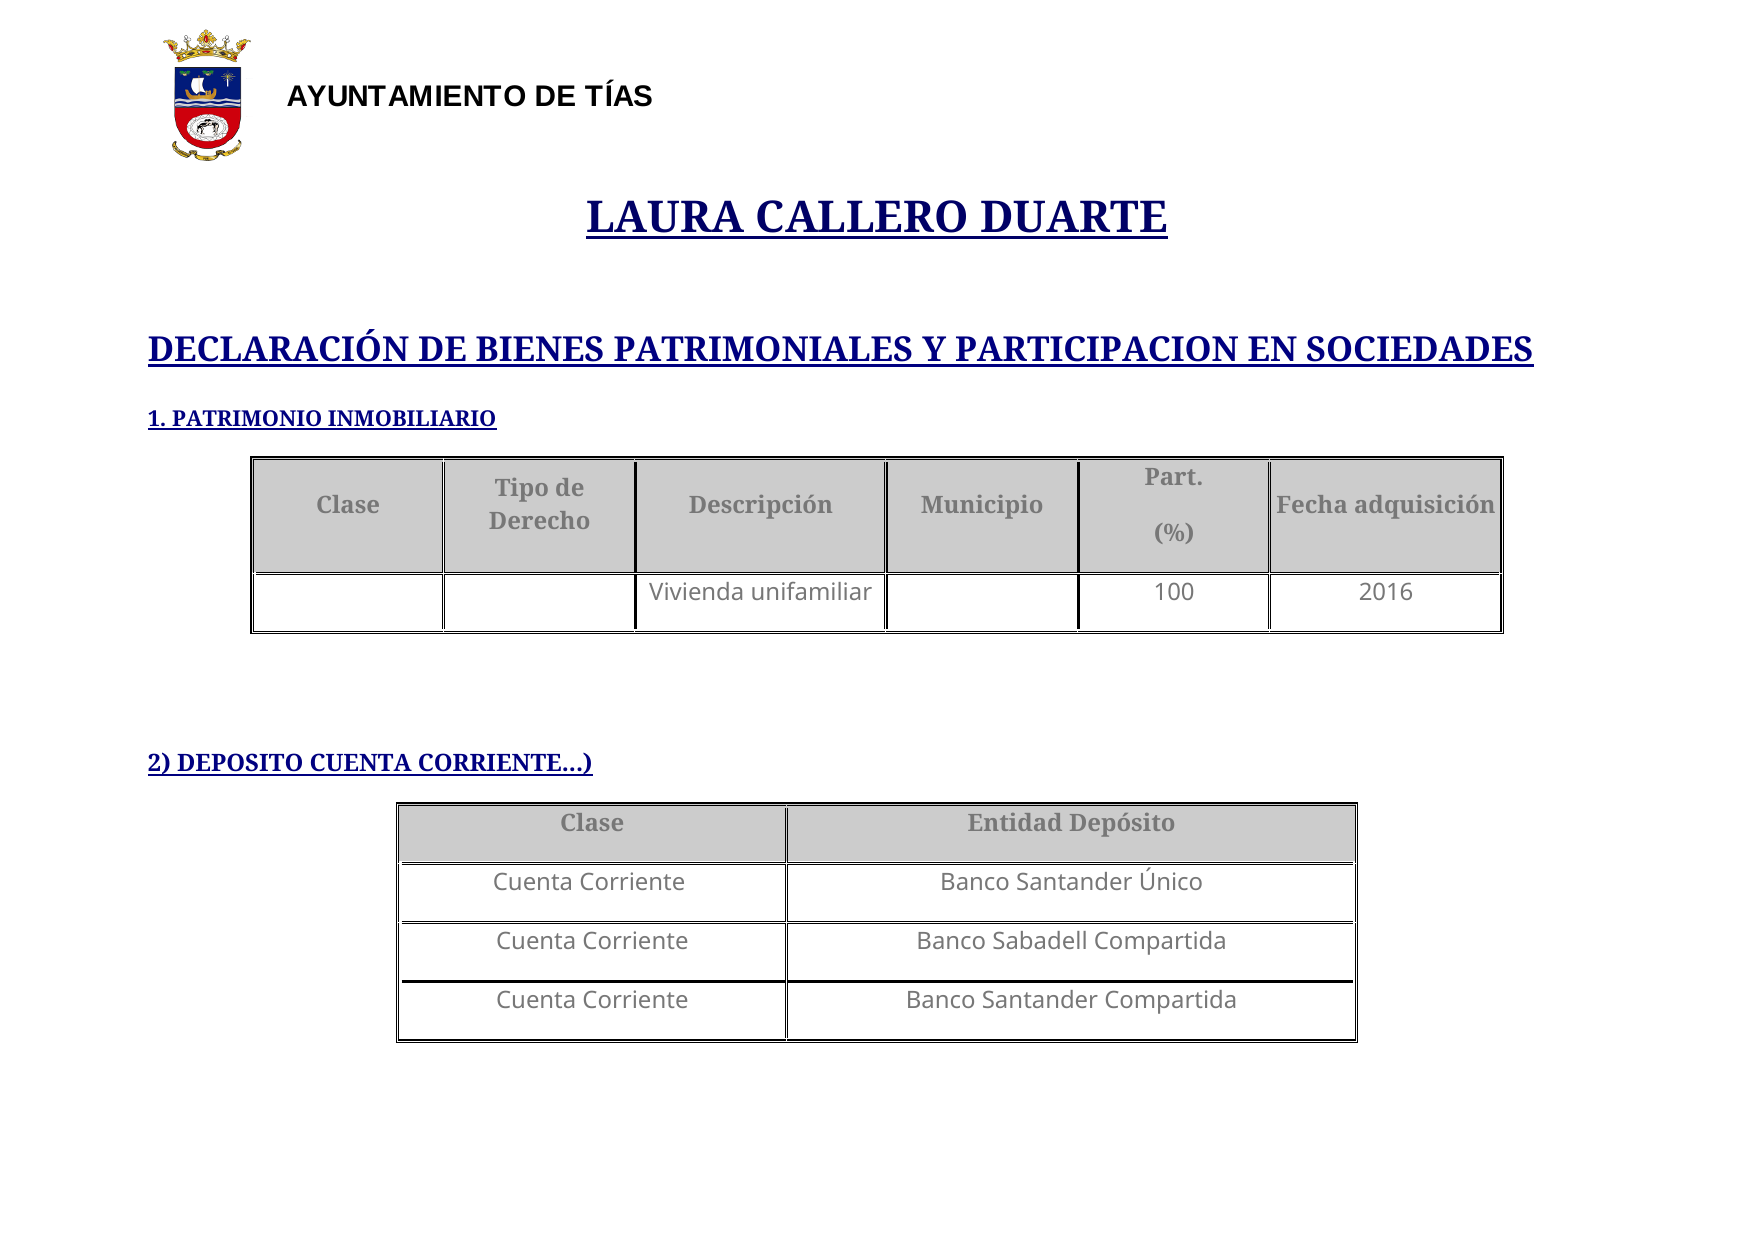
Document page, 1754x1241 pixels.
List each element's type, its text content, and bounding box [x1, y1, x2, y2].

text 2) DEPOSITO CUENTA CORRIENTE...) [148, 746, 1606, 779]
table_header Part. (%) [1078, 460, 1270, 572]
table_cell 100 [1078, 575, 1270, 631]
table_cell 2016 [1270, 572, 1502, 631]
table_cell Cuenta Corriente [398, 921, 787, 980]
table_header Entidad Depósito [787, 806, 1355, 861]
table_header Clase [254, 460, 443, 572]
table_header Descripción [635, 458, 886, 572]
text LAURA CALLERO DUARTE [148, 186, 1606, 245]
text DECLARACIÓN DE BIENES PATRIMONIALES Y PARTICIPACION EN SOCIEDADES [148, 325, 1606, 372]
table_cell Banco Santander Único [788, 861, 1355, 921]
table_cell [444, 575, 635, 631]
table_header Fecha adquisición [1270, 460, 1500, 572]
table_header Clase [399, 806, 787, 861]
table_cell [886, 575, 1078, 631]
table_header Municipio [886, 458, 1078, 572]
table_cell [252, 572, 443, 631]
subtitle 1. PATRIMONIO INMOBILIARIO [148, 403, 1606, 433]
table_cell Banco Sabadell Compartida [787, 921, 1356, 980]
table_cell Cuenta Corriente [399, 980, 787, 1039]
table_cell Banco Santander Compartida [787, 980, 1355, 1039]
table_cell Cuenta Corriente [399, 861, 785, 921]
table_cell Vivienda unifamiliar [635, 572, 886, 631]
table_header Tipo de Derecho [444, 458, 635, 572]
